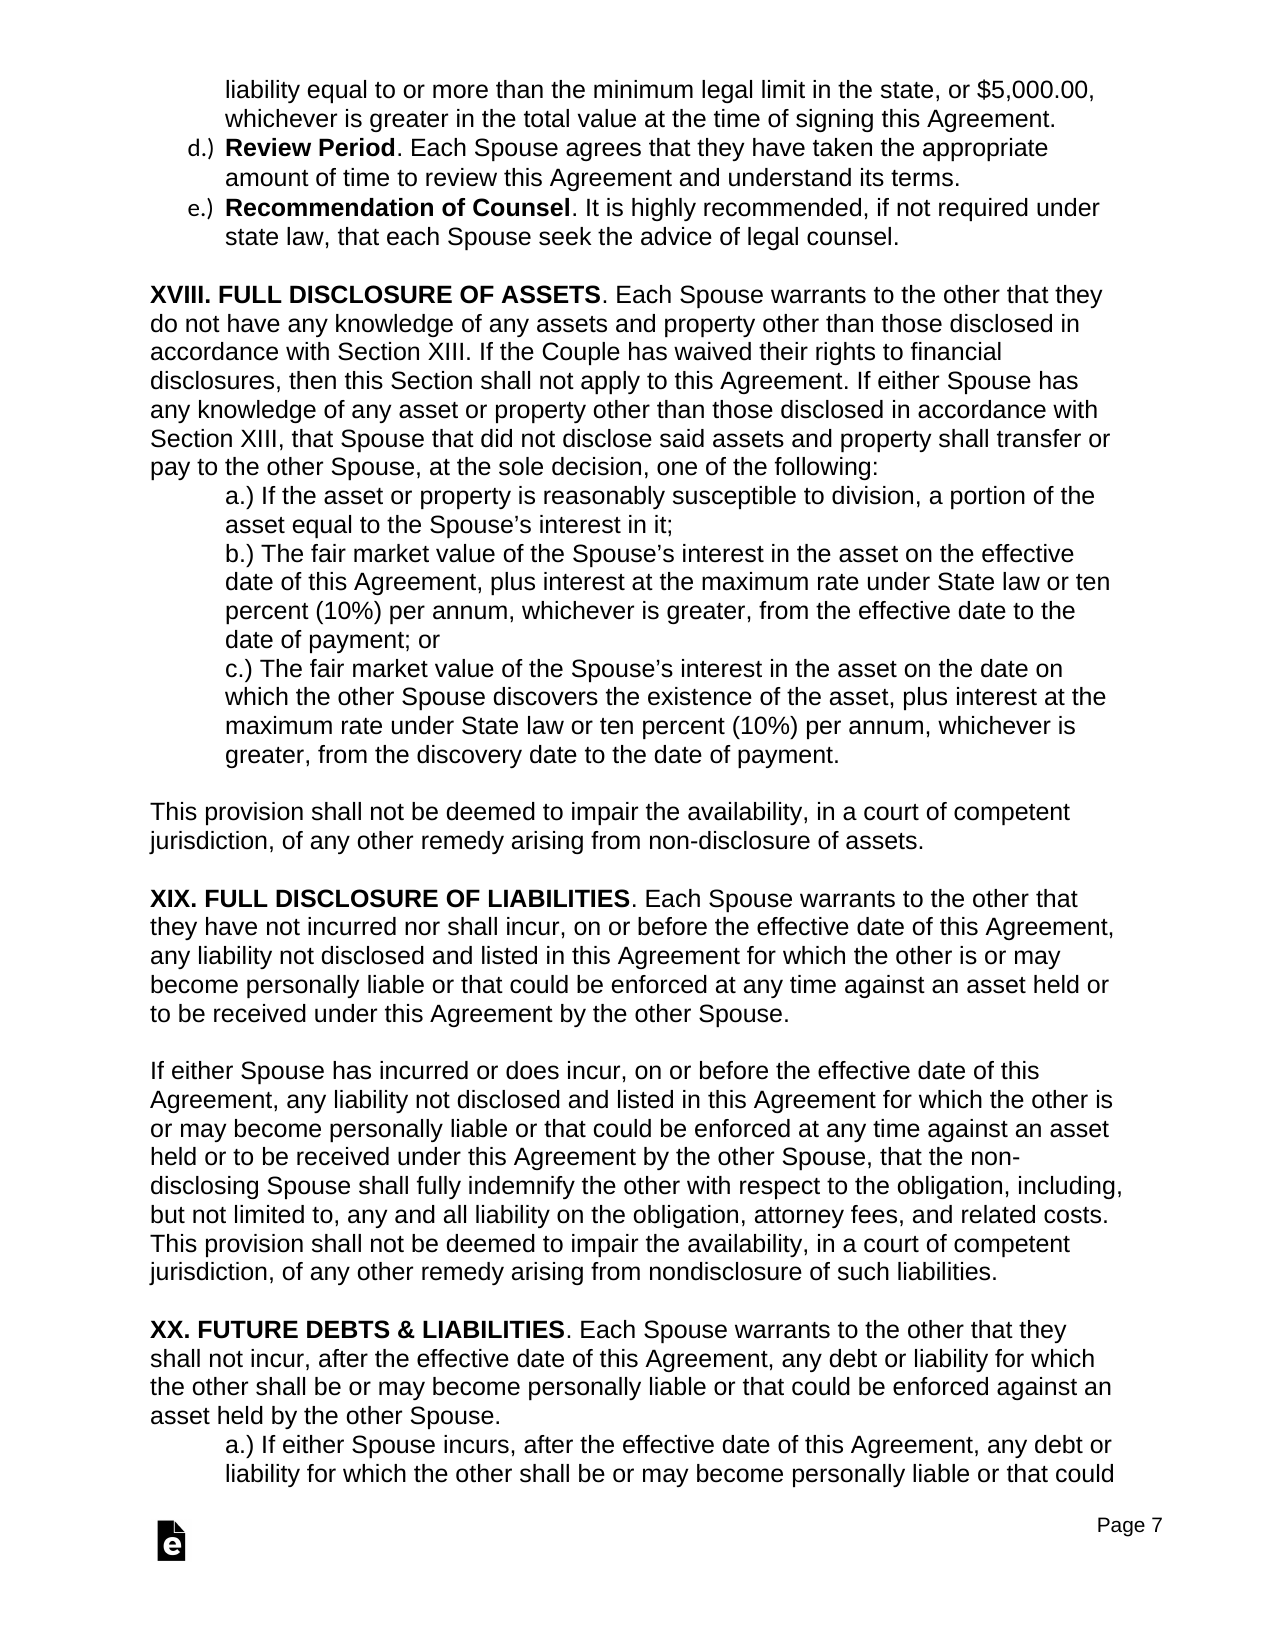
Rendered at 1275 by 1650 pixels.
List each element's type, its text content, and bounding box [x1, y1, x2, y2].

text If either Spouse has incurred or does incur, on or before the effective date of this Agreement, any liability not disclosed and listed in this Agreement for which the other is or may become personally liable or that could be enforced at any time against an asset held or to be received under this Agreement by the other Spouse, that the non-disclosing Spouse shall fully indemnify the other with respect to the obligation, including, but not limited to, any and all liability on the obligation, attorney fees, and related costs. This provision shall not be deemed to impair the availability, in a court of competent jurisdiction, of any other remedy arising from nondisclosure of such liabilities. [150, 1056, 1125, 1286]
text a.) If the asset or property is reasonably susceptible to division, a portion of the asset equal to the Spouse’s interest in it; [225, 481, 1125, 538]
text a.) If either Spouse incurs, after the effective date of this Agreement, any debt or liability for which the other shall be or may become personally liable or that could [225, 1430, 1125, 1487]
text XIX. FULL DISCLOSURE OF LIABILITIES. Each Spouse warrants to the other that they have not incurred nor shall incur, on or before the effective date of this Agreement, any liability not disclosed and listed in this Agreement for which the other is or may become personally liable or that could be enforced at any time against an asset held or to be received under this Agreement by the other Spouse. [150, 883, 1125, 1027]
text XVIII. FULL DISCLOSURE OF ASSETS. Each Spouse warrants to the other that they do not have any knowledge of any assets and property other than those disclosed in accordance with Section XIII. If the Couple has waived their rights to financial disclosures, then this Section shall not apply to this Agreement. If either Spouse has any knowledge of any asset or property other than those disclosed in accordance with Section XIII, that Spouse that did not disclose said assets and property shall transfer or pay to the other Spouse, at the sole decision, one of the following: [150, 280, 1125, 481]
text c.) The fair market value of the Spouse’s interest in the asset on the date on which the other Spouse discovers the existence of the asset, plus interest at the maximum rate under State law or ten percent (10%) per annum, whichever is greater, from the discovery date to the date of payment. [225, 653, 1125, 768]
list Recommendation of Counsel. It is highly recommended, if not required under state law, that each Spouse seek the advice of legal counsel. [187, 192, 1125, 251]
text This provision shall not be deemed to impair the availability, in a court of competent jurisdiction, of any other remedy arising from non-disclosure of assets. [150, 797, 1125, 855]
text b.) The fair market value of the Spouse’s interest in the asset on the effective date of this Agreement, plus interest at the maximum rate under State law or ten percent (10%) per annum, whichever is greater, from the effective date to the date of payment; or [225, 538, 1125, 653]
text XX. FUTURE DEBTS & LIABILITIES. Each Spouse warrants to the other that they shall not incur, after the effective date of this Agreement, any debt or liability for which the other shall be or may become personally liable or that could be enforced against an asset held by the other Spouse. [150, 1315, 1125, 1430]
list Review Period. Each Spouse agrees that they have taken the appropriate amount of time to review this Agreement and understand its terms. [187, 132, 1125, 192]
list liability equal to or more than the minimum legal limit in the state, or $5,000.00, whichever is greater in the total value at the time of signing this Agreement. [187, 75, 1125, 132]
